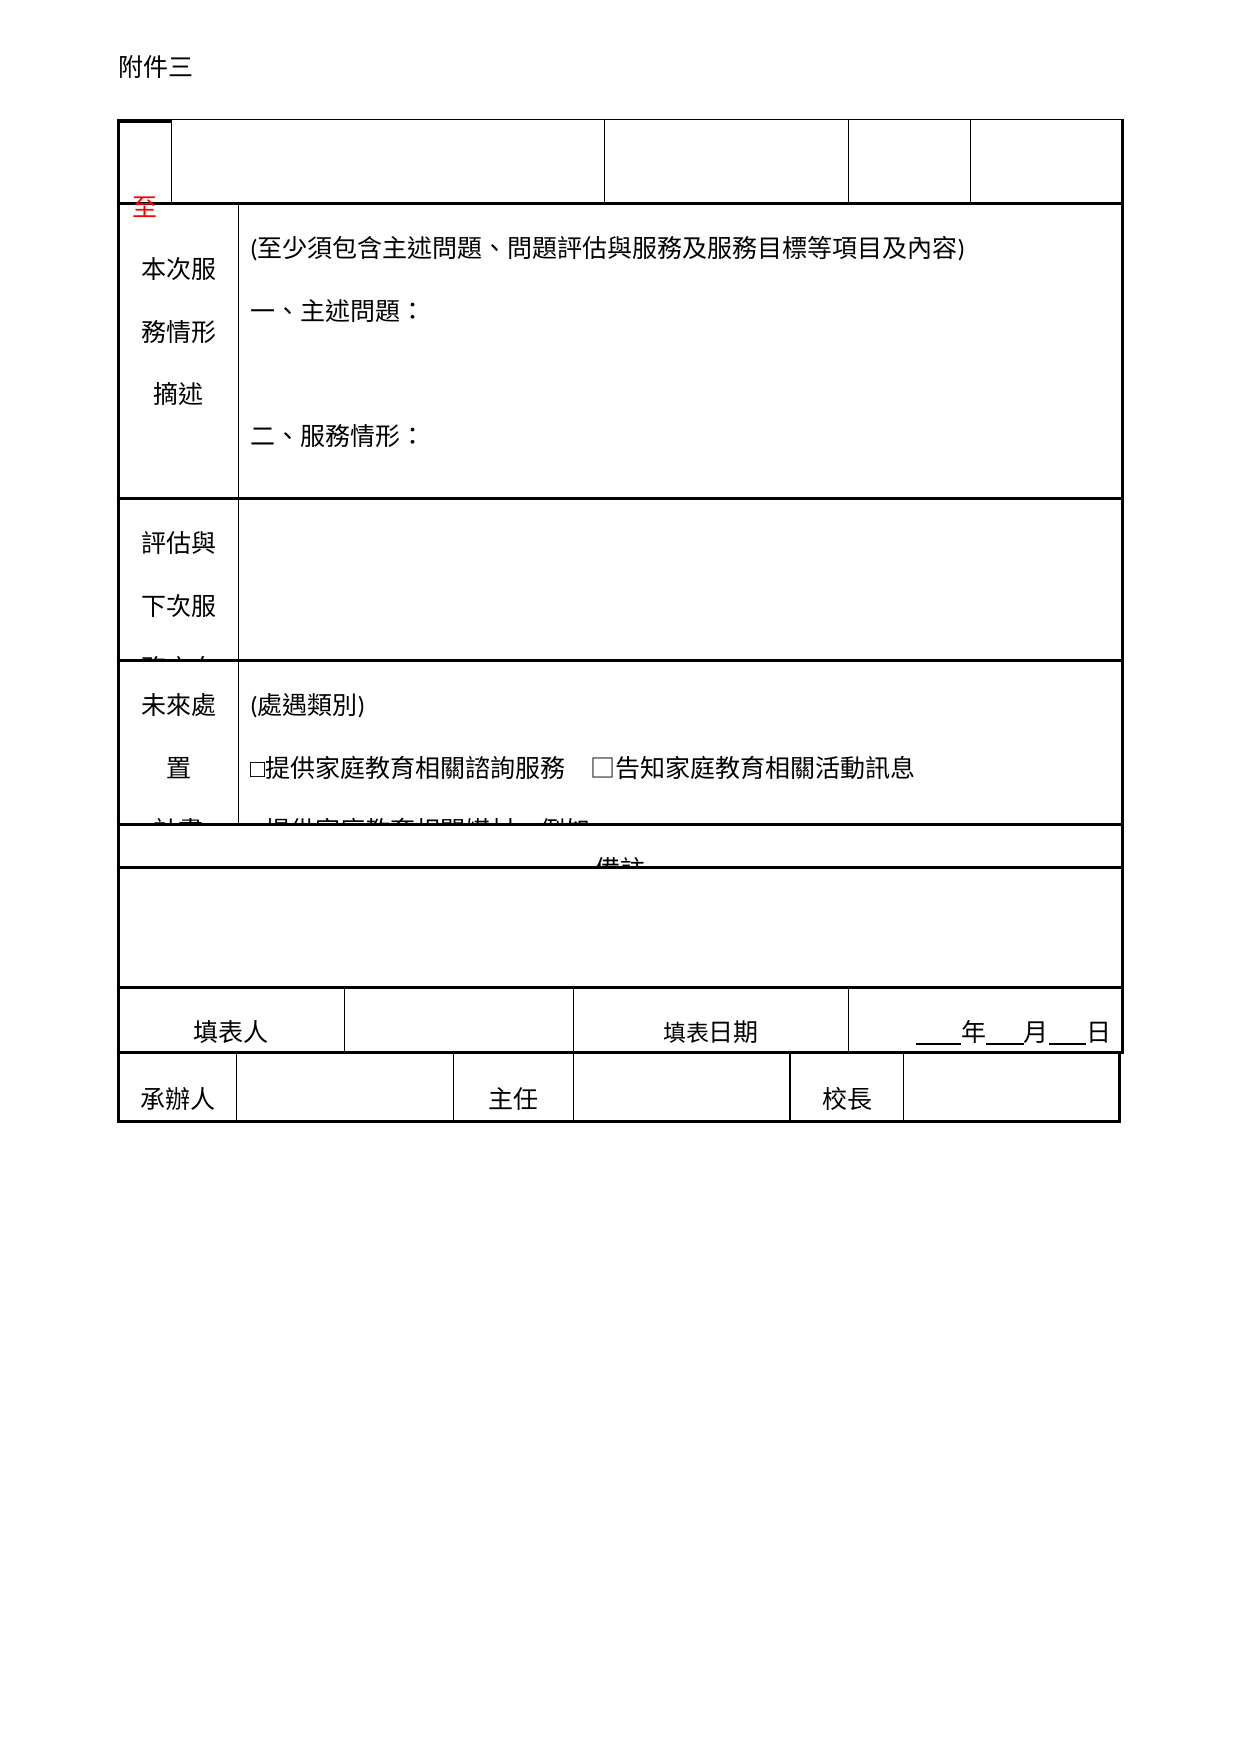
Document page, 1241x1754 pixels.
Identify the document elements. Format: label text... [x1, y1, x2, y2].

table_cell [120, 869, 1121, 986]
table_cell 本次服務情形摘述 [120, 205, 238, 497]
table_cell 填表人 [120, 989, 344, 1051]
table_cell [904, 1054, 1118, 1120]
table_cell [345, 989, 573, 1051]
table_cell 填表日期 [574, 989, 848, 1051]
table_cell [605, 120, 848, 202]
table_cell 主任 [454, 1054, 573, 1120]
table_cell 校長 [791, 1054, 903, 1120]
table_cell (處遇類別) □提供家庭教育相關諮詢服務 □告知家庭教育相關活動訊息 □提供家庭教育相關媒材，例如＿＿＿＿＿ □其他＿＿＿＿＿＿＿ [239, 662, 1121, 823]
table_cell [237, 1054, 453, 1120]
table_cell 年 月 日 [849, 989, 1121, 1051]
table_cell 未來處置 計畫 [120, 662, 238, 823]
table_cell [574, 1054, 789, 1120]
table_cell 備註 [120, 826, 1121, 866]
table_cell [849, 120, 970, 202]
table_cell 評估與下次服務方向 [120, 500, 238, 659]
table_cell (至少須包含主述問題、問題評估與服務及服務目標等項目及內容) 一、主述問題： 二、服務情形： [239, 205, 1121, 497]
table_cell [971, 120, 1121, 202]
table_cell [172, 120, 604, 202]
table_cell [239, 500, 1121, 659]
table_cell 問題類型(可複選，各類別至多3個，請分別單獨標註數字) [120, 123, 171, 202]
table_cell 承辦人 [120, 1054, 236, 1120]
